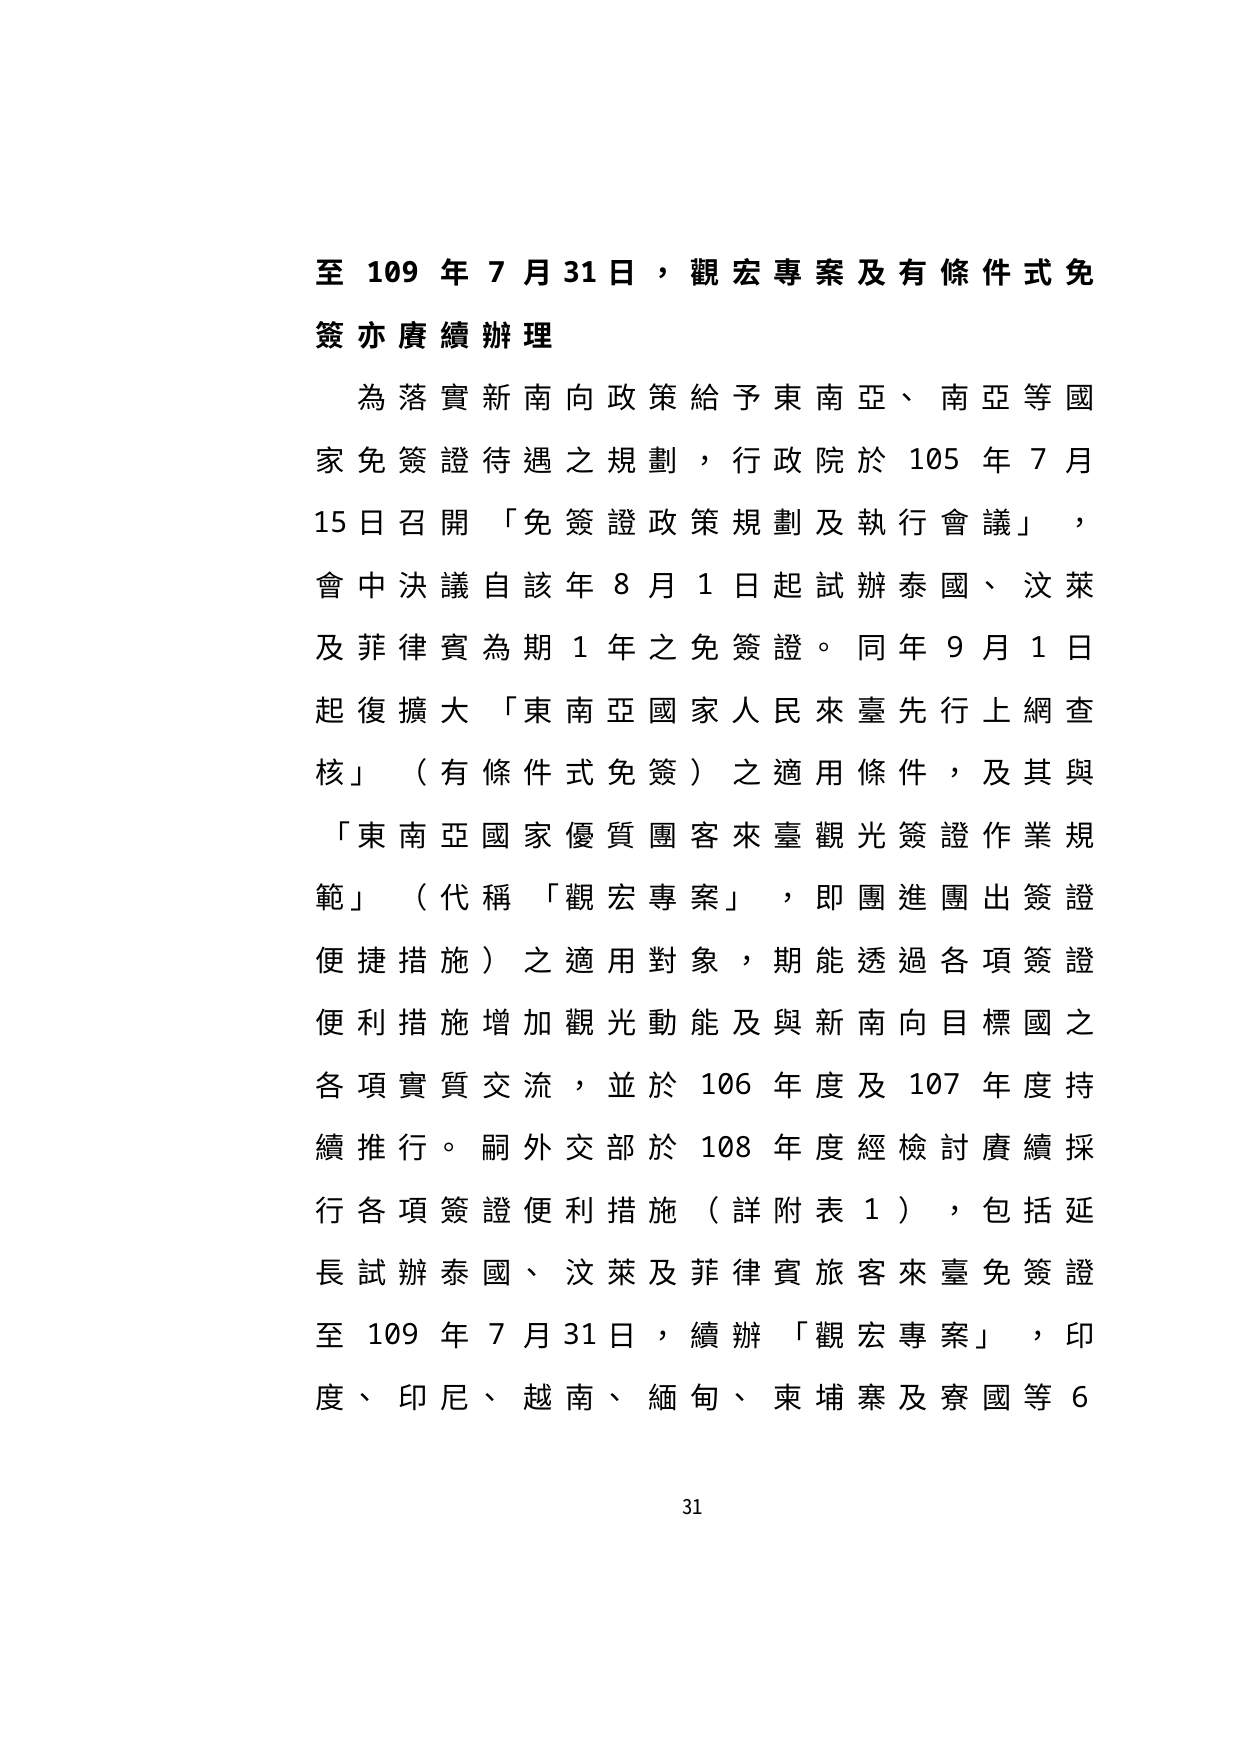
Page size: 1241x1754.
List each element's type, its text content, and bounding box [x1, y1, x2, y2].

text 為落實新南向政策給予東南亞、南亞等國家免簽證待遇之規劃，行政院於105年7月15日召開「免簽證政策規劃及執行會議」，會中決議自該年8月1日起試辦泰國、汶萊及菲律賓為期1年之免簽證。同年9月1日起復擴大「東南亞國家人民來臺先行上網查核」（有條件式免簽）之適用條件，及其與「東南亞國家優質團客來臺觀光簽證作業規範」（代稱「觀宏專案」，即團進團出簽證便捷措施）之適用對象，期能透過各項簽證便利措施增加觀光動能及與新南向目標國之各項實質交流，並於106年度及107年度持續推行。嗣外交部於108年度經檢討賡續採行各項簽證便利措施（詳附表1），包括延長試辦泰國、汶萊及菲律賓旅客來臺免簽證至109年7月31日，續辦「觀宏專案」，印度、印尼、越南、緬甸、柬埔寨及寮國等6 [272, 354, 1101, 1417]
text 至109年7月31日，觀宏專案及有條件式免簽亦賡續辦理 [243, 229, 1101, 354]
